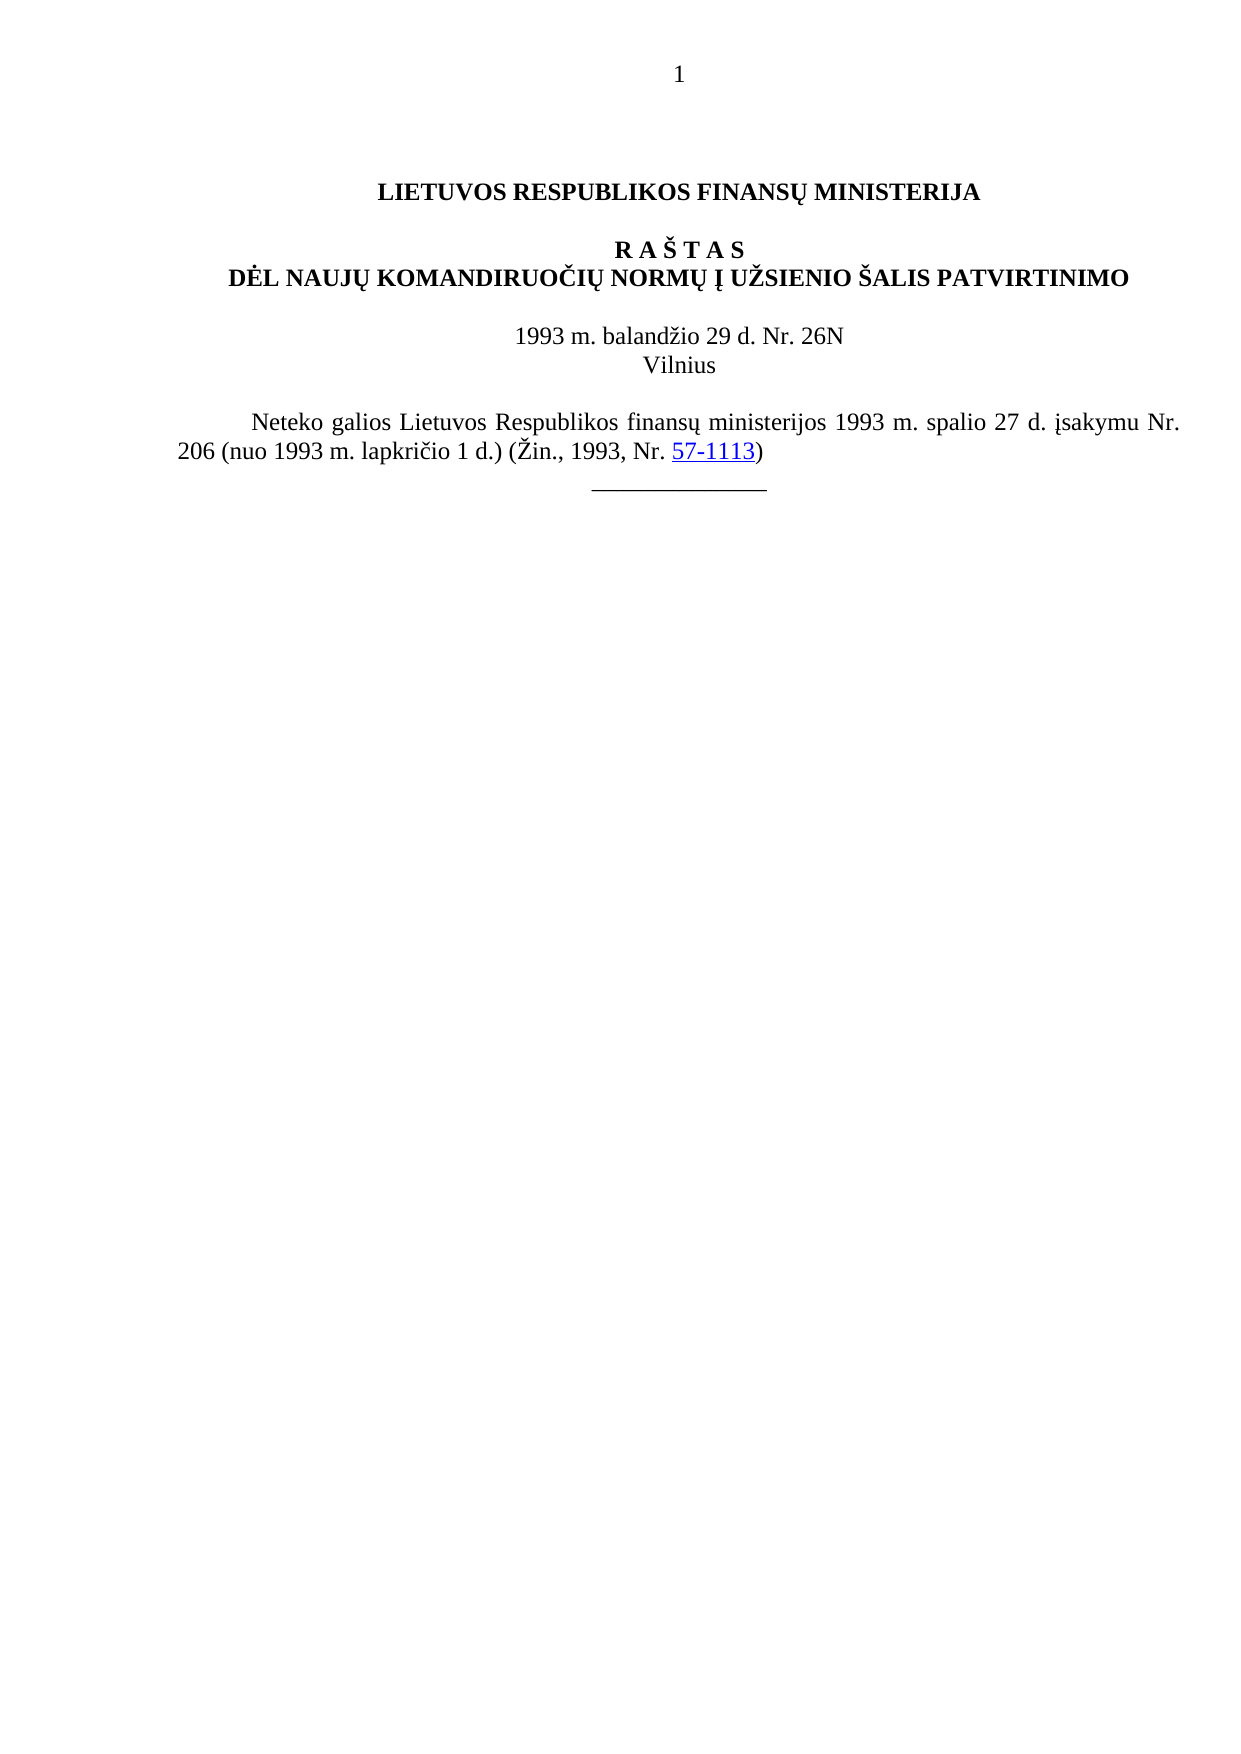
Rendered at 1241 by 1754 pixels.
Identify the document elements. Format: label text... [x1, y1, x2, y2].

text Vilnius [177, 350, 1181, 378]
text 1993 m. balandžio 29 d. Nr. 26N [177, 321, 1181, 350]
text DĖL NAUJŲ KOMANDIRUOČIŲ NORMŲ Į UŽSIENIO ŠALIS PATVIRTINIMO [177, 263, 1181, 292]
text R A Š T A S [177, 235, 1181, 263]
text Neteko galios Lietuvos Respublikos finansų ministerijos 1993 m. spalio 27 d. įsakymu Nr. 206 (nuo 1993 m. lapkričio 1 d.) (Žin., 1993, Nr. 57-1113) [177, 407, 1181, 465]
text ______________ [177, 465, 1181, 493]
text LIETUVOS RESPUBLIKOS FINANSŲ MINISTERIJA [177, 177, 1181, 206]
